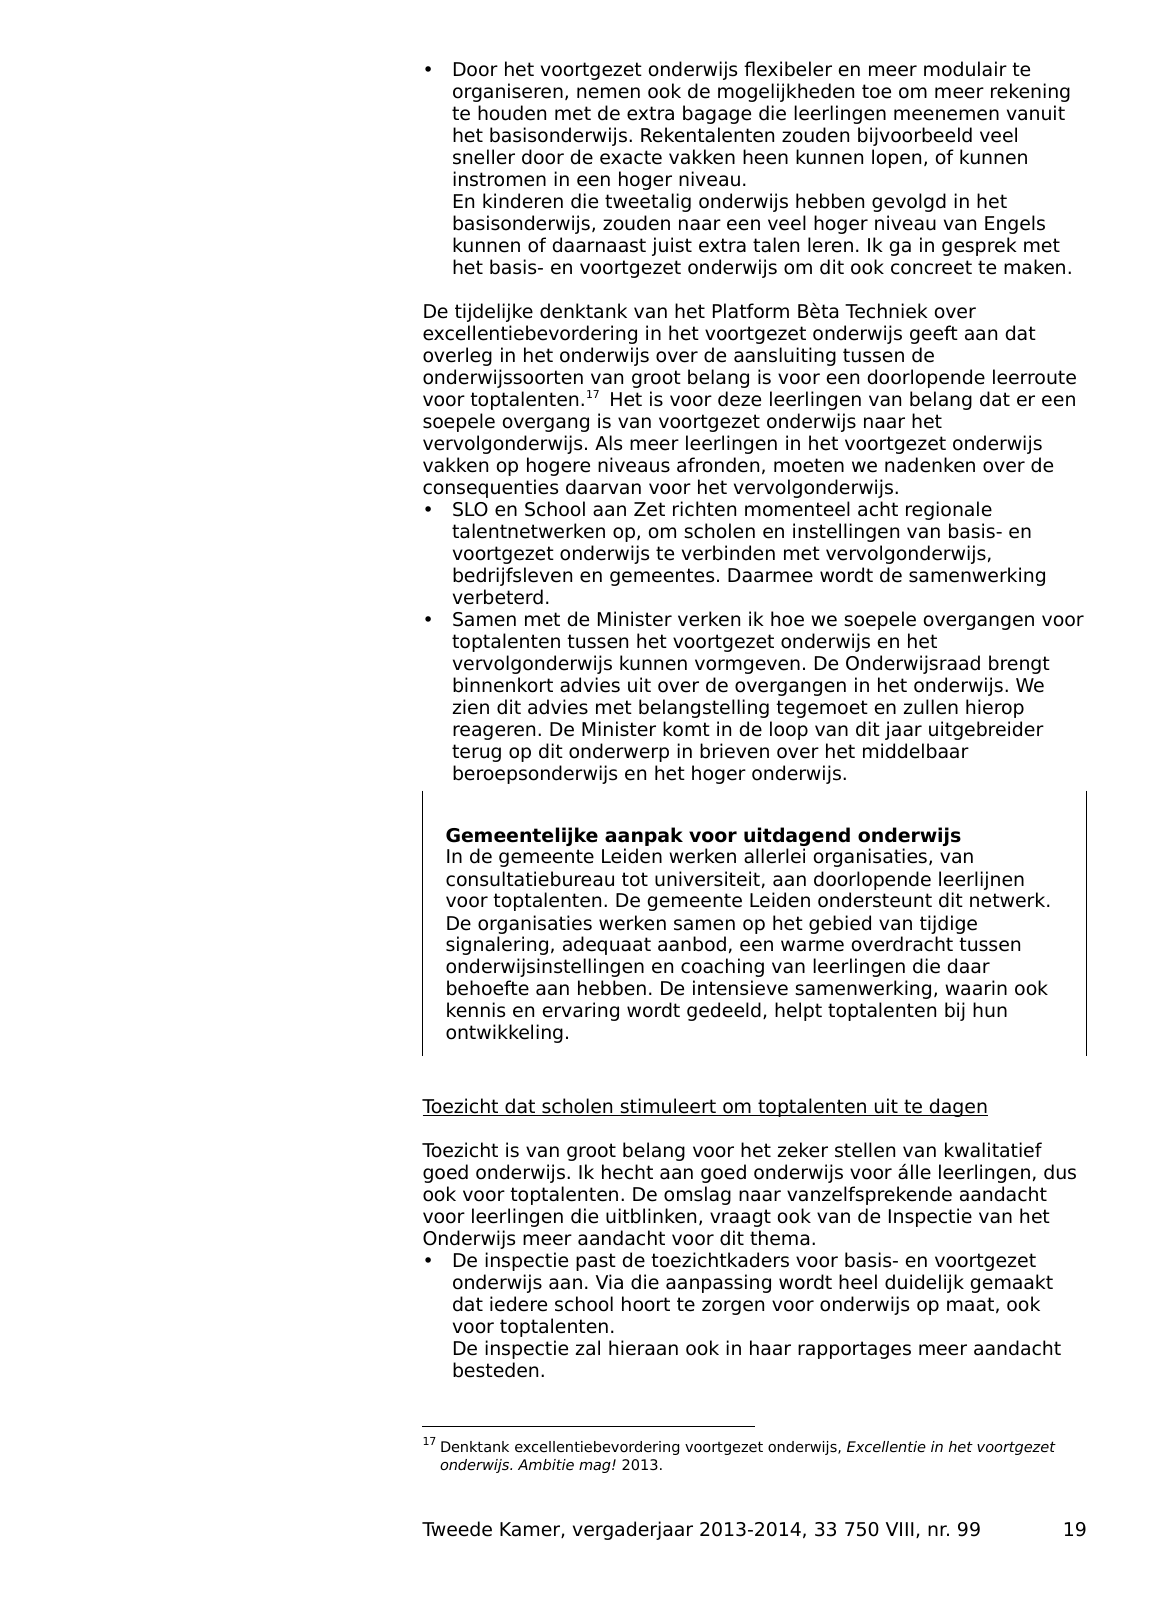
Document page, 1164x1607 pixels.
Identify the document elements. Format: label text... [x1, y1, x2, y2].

text Toezicht is van groot belang voor het zeker stellen van kwalitatief goed onderwijs. Ik hecht aan goed onderwijs voor álle leerlingen, dus ook voor toptalenten. De omslag naar vanzelfsprekende aandacht voor leerlingen die uitblinken, vraagt ook van de Inspectie van het Onderwijs meer aandacht voor dit thema. [422, 1140, 1087, 1250]
text En kinderen die tweetalig onderwijs hebben gevolgd in het basisonderwijs, zouden naar een veel hoger niveau van Engels kunnen of daarnaast juist extra talen leren. Ik ga in gesprek met het basis- en voortgezet onderwijs om dit ook concreet te maken. [452, 191, 1087, 279]
text • De inspectie past de toezichtkaders voor basis- en voortgezet onderwijs aan. Via die aanpassing wordt heel duidelijk gemaakt dat iedere school hoort te zorgen voor onderwijs op maat, ook voor toptalenten. [422, 1250, 1087, 1338]
table_header Gemeentelijke aanpak voor uitdagend onderwijs In de gemeente Leiden werken allerlei organisaties, van consultatiebureau tot universiteit, aan doorlopende leerlijnen voor toptalenten. De gemeente Leiden ondersteunt dit netwerk. De organisaties werken samen op het gebied van tijdige signalering, adequaat aanbod, een warme overdracht tussen onderwijsinstellingen en coaching van leerlingen die daar behoefte aan hebben. De intensieve samenwerking, waarin ook kennis en ervaring wordt gedeeld, helpt toptalenten bij hun ontwikkeling. [423, 791, 1086, 1056]
text Denktank excellentiebevordering voortgezet onderwijs, Excellentie in het voortgezet onderwijs. Ambitie mag! 2013. [422, 1435, 1087, 1474]
text • Samen met de Minister verken ik hoe we soepele overgangen voor toptalenten tussen het voortgezet onderwijs en het vervolgonderwijs kunnen vormgeven. De Onderwijsraad brengt binnenkort advies uit over de overgangen in het onderwijs. We zien dit advies met belangstelling tegemoet en zullen hierop reageren. De Minister komt in de loop van dit jaar uitgebreider terug op dit onderwerp in brieven over het middelbaar beroepsonderwijs en het hoger onderwijs. [422, 609, 1087, 784]
text • Door het voortgezet onderwijs flexibeler en meer modulair te organiseren, nemen ook de mogelijkheden toe om meer rekening te houden met de extra bagage die leerlingen meenemen vanuit het basisonderwijs. Rekentalenten zouden bijvoorbeeld veel sneller door de exacte vakken heen kunnen lopen, of kunnen instromen in een hoger niveau. [422, 59, 1087, 191]
text • SLO en School aan Zet richten momenteel acht regionale talentnetwerken op, om scholen en instellingen van basis- en voortgezet onderwijs te verbinden met vervolgonderwijs, bedrijfsleven en gemeentes. Daarmee wordt de samenwerking verbeterd. [422, 499, 1087, 609]
text De tijdelijke denktank van het Platform Bèta Techniek over excellentiebevordering in het voortgezet onderwijs geeft aan dat overleg in het onderwijs over de aansluiting tussen de onderwijssoorten van groot belang is voor een doorlopende leerroute voor toptalenten. Het is voor deze leerlingen van belang dat er een soepele overgang is van voortgezet onderwijs naar het vervolgonderwijs. Als meer leerlingen in het voortgezet onderwijs vakken op hogere niveaus afronden, moeten we nadenken over de consequenties daarvan voor het vervolgonderwijs. [422, 301, 1087, 499]
text De inspectie zal hieraan ook in haar rapportages meer aandacht besteden. [452, 1338, 1087, 1382]
subtitle Toezicht dat scholen stimuleert om toptalenten uit te dagen [422, 1096, 1087, 1118]
